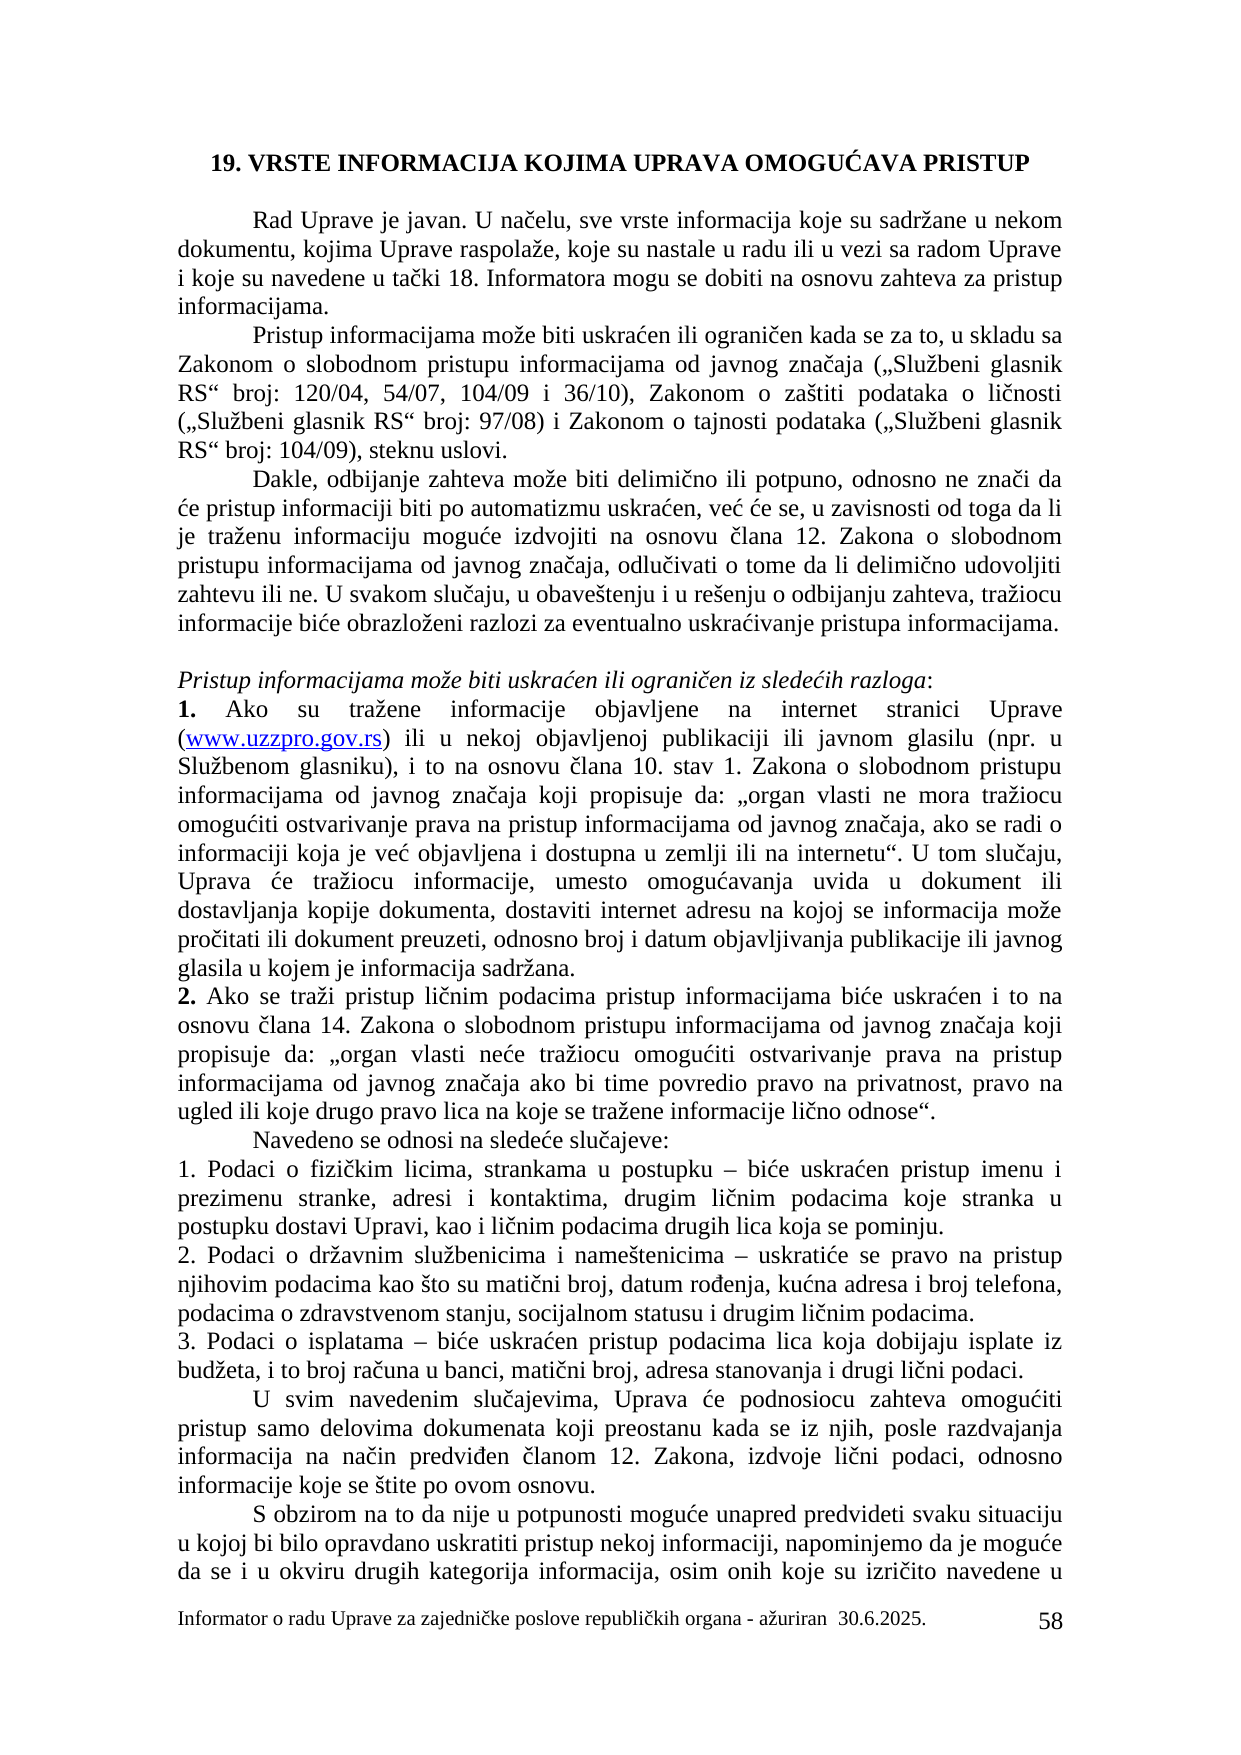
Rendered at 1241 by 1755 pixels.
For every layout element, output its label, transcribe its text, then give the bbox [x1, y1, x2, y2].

text U svim navedenim slučajevima, Uprava će podnosiocu zahteva omogućiti pristup samo delovima dokumenata koji preostanu kada se iz njih, posle razdvajanja informacija na način predviđen članom 12. Zakona, izdvoje lični podaci, odnosno informacije koje se štite po ovom osnovu. [177, 1384, 1063, 1499]
text 1. Ako su tražene informacije objavlјene na internet stranici Uprave (www.uzzpro.gov.rs) ili u nekoj objavlјenoj publikaciji ili javnom glasilu (npr. u Službenom glasniku), i to na osnovu člana 10. stav 1. Zakona o slobodnom pristupu informacijama od javnog značaja koji propisuje da: „organ vlasti ne mora tražiocu omogućiti ostvarivanje prava na pristup informacijama od javnog značaja, ako se radi o informaciji koja je već objavlјena i dostupna u zemlјi ili na internetu“. U tom slučaju, Uprava će tražiocu informacije, umesto omogućavanja uvida u dokument ili dostavlјanja kopije dokumenta, dostaviti internet adresu na kojoj se informacija može pročitati ili dokument preuzeti, odnosno broj i datum objavlјivanja publikacije ili javnog glasila u kojem je informacija sadržana. [177, 694, 1063, 981]
text Rad Uprave je javan. U načelu, sve vrste informacija koje su sadržane u nekom dokumentu, kojima Uprave raspolaže, koje su nastale u radu ili u vezi sa radom Uprave i koje su navedene u tački 18. Informatora mogu se dobiti na osnovu zahteva za pristup informacijama. [177, 205, 1063, 320]
text 2. Ako se traži pristup ličnim podacima pristup informacijama biće uskraćen i to na osnovu člana 14. Zakona o slobodnom pristupu informacijama od javnog značaja koji propisuje da: „organ vlasti neće tražiocu omogućiti ostvarivanje prava na pristup informacijama od javnog značaja ako bi time povredio pravo na privatnost, pravo na ugled ili koje drugo pravo lica na koje se tražene informacije lično odnose“. [177, 981, 1063, 1125]
text S obzirom na to da nije u potpunosti moguće unapred predvideti svaku situaciju u kojoj bi bilo opravdano uskratiti pristup nekoj informaciji, napominjemo da je moguće da se i u okviru drugih kategorija informacija, osim onih koje su izričito navedene u [177, 1499, 1063, 1585]
text Pristup informacijama može biti uskraćen ili ograničen iz sledećih razloga: [177, 665, 1063, 694]
text 2. Podaci o državnim službenicima i nameštenicima – uskratiće se pravo na pristup njihovim podacima kao što su matični broj, datum rođenja, kućna adresa i broj telefona, podacima o zdravstvenom stanju, socijalnom statusu i drugim ličnim podacima. [177, 1240, 1063, 1326]
text 1. Podaci o fizičkim licima, strankama u postupku – biće uskraćen pristup imenu i prezimenu stranke, adresi i kontaktima, drugim ličnim podacima koje stranka u postupku dostavi Upravi, kao i ličnim podacima drugih lica koja se pominju. [177, 1154, 1063, 1240]
text Pristup informacijama može biti uskraćen ili ograničen kada se za to, u skladu sa Zakonom o slobodnom pristupu informacijama od javnog značaja („Službeni glasnik RS“ broj: 120/04, 54/07, 104/09 i 36/10), Zakonom o zaštiti podataka o ličnosti („Službeni glasnik RS“ broj: 97/08) i Zakonom o tajnosti podataka („Službeni glasnik RS“ broj: 104/09), steknu uslovi. [177, 320, 1063, 464]
text Dakle, odbijanje zahteva može biti delimično ili potpuno, odnosno ne znači da će pristup informaciji biti po automatizmu uskraćen, već će se, u zavisnosti od toga da li je traženu informaciju moguće izdvojiti na osnovu člana 12. Zakona o slobodnom pristupu informacijama od javnog značaja, odlučivati o tome da li delimično udovolјiti zahtevu ili ne. U svakom slučaju, u obaveštenju i u rešenju o odbijanju zahteva, tražiocu informacije biće obrazloženi razlozi za eventualno uskraćivanje pristupa informacijama. [177, 464, 1063, 636]
subtitle 19. VRSTE INFORMACIJA KOJIMA UPRAVA OMOGUĆAVA PRISTUP [177, 148, 1063, 176]
text Navedeno se odnosi na sledeće slučajeve: [177, 1125, 1063, 1154]
text 3. Podaci o isplatama – biće uskraćen pristup podacima lica koja dobijaju isplate iz budžeta, i to broj računa u banci, matični broj, adresa stanovanja i drugi lični podaci. [177, 1326, 1063, 1384]
